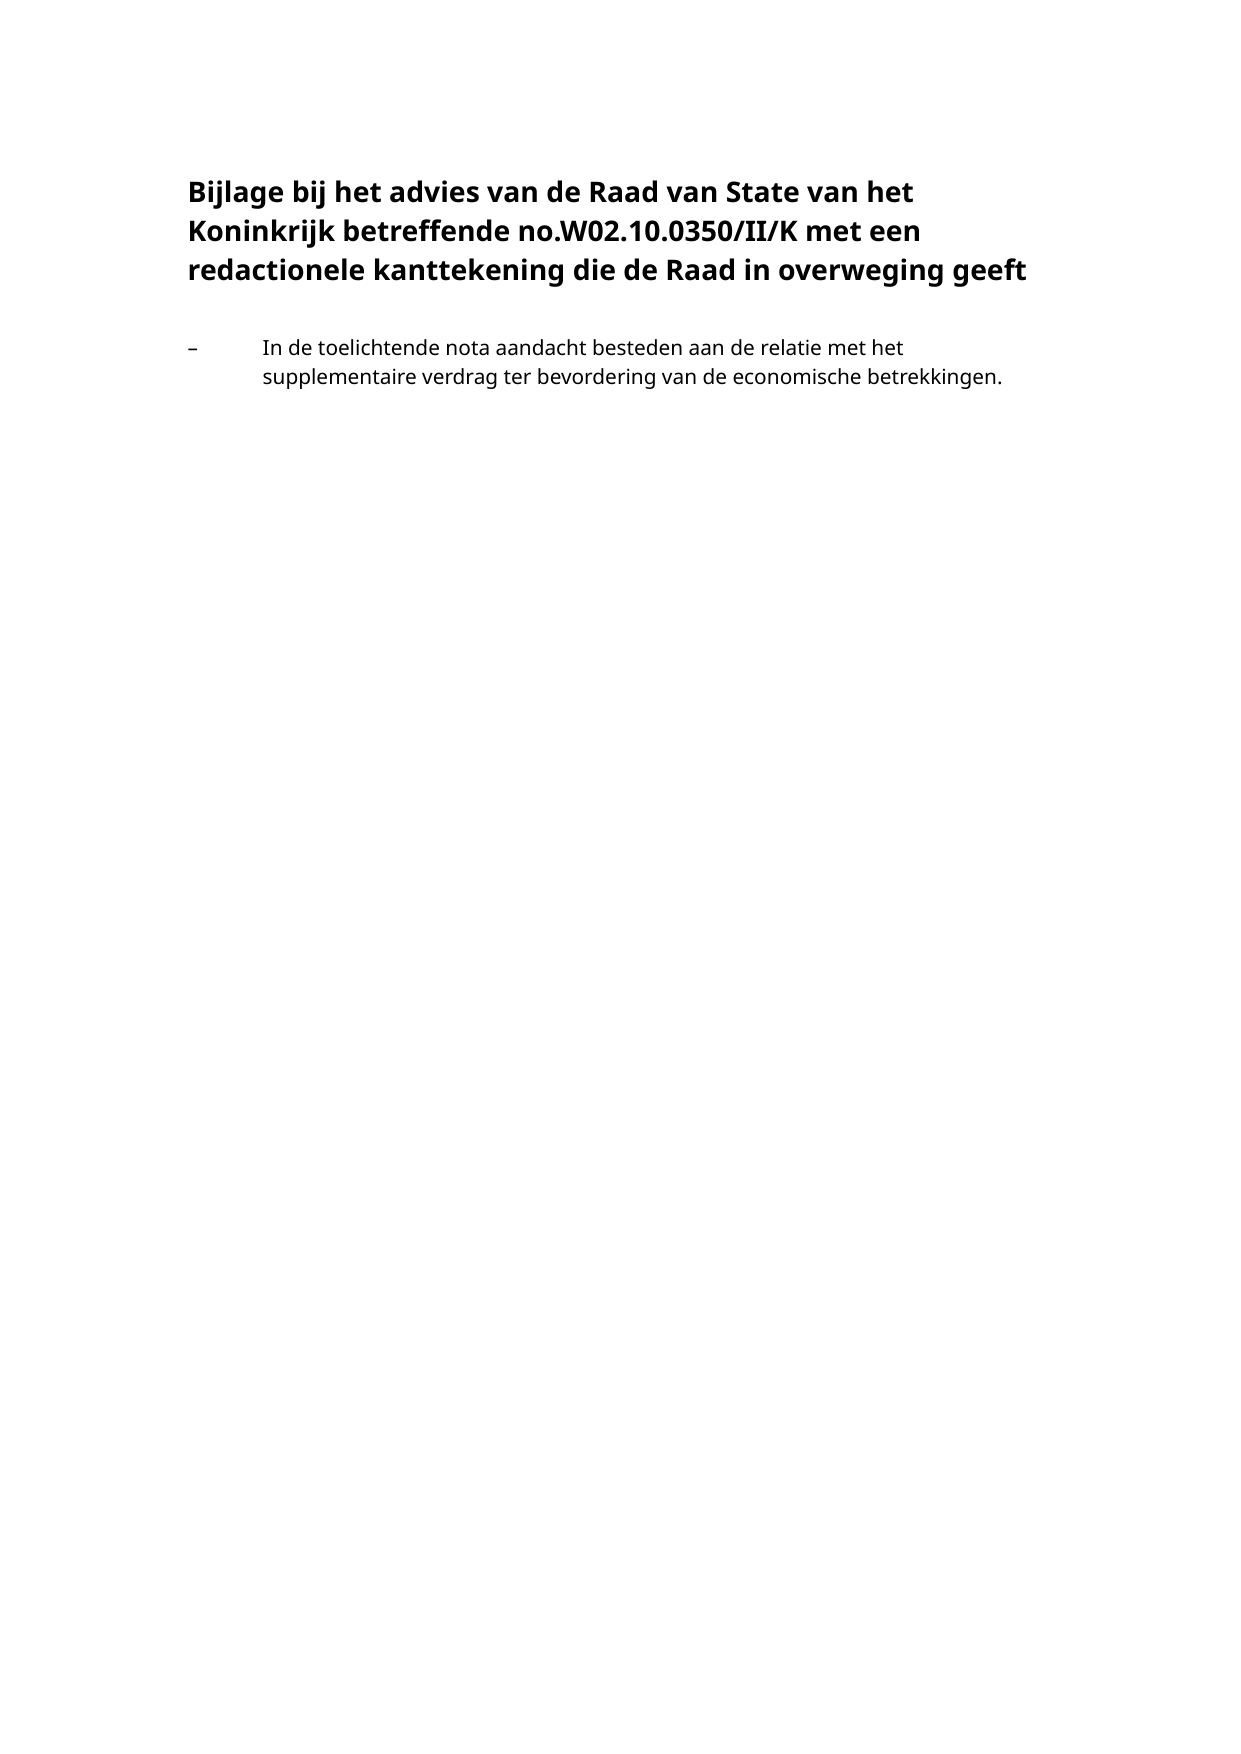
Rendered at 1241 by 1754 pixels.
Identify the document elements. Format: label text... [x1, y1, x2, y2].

list In de toelichtende nota aandacht besteden aan de relatie met het supplementaire verdrag ter bevordering van de economische betrekkingen. [187, 333, 1053, 390]
subtitle Bijlage bij het advies van de Raad van State van het Koninkrijk betreffende no.W02.10.0350/II/K met een redactionele kanttekening die de Raad in overweging geeft [187, 172, 1053, 288]
